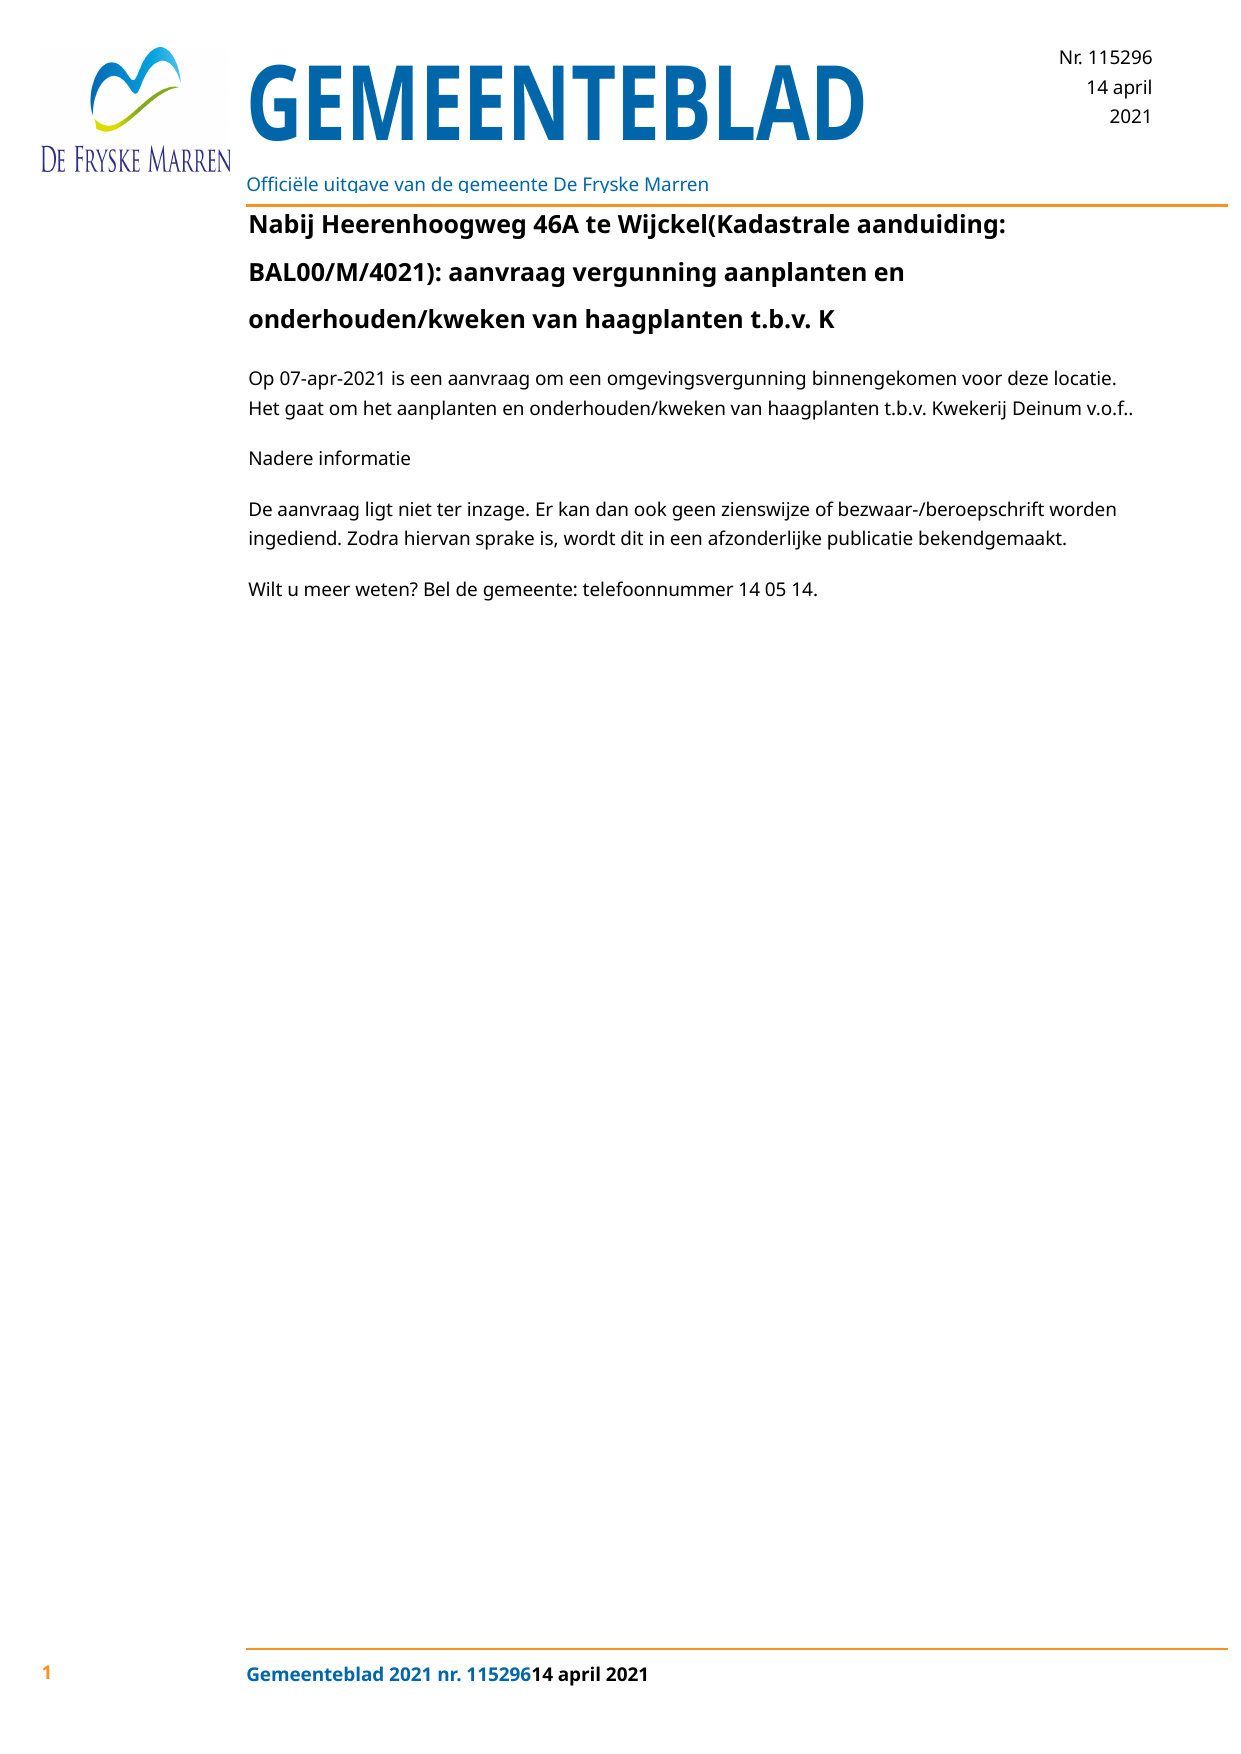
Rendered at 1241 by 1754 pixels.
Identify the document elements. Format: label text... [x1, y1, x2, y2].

text Nabij Heerenhoogweg 46A te Wijckel(Kadastrale aanduiding: BAL00/M/4021): aanvraag vergunning aanplanten en onderhouden/kweken van haagplanten t.b.v. K [248, 207, 1152, 336]
text Wilt u meer weten? Bel de gemeente: telefoonnummer 14 05 14. [248, 576, 1152, 602]
text De aanvraag ligt niet ter inzage. Er kan dan ook geen zienswijze of bezwaar-/beroepschrift worden ingediend. Zodra hiervan sprake is, wordt dit in een afzonderlijke publicatie bekendgemaakt. [248, 496, 1152, 551]
text Op 07-apr-2021 is een aanvraag om een omgevingsvergunning binnengekomen voor deze locatie. Het gaat om het aanplanten en onderhouden/kweken van haagplanten t.b.v. Kwekerij Deinum v.o.f.. [248, 366, 1152, 421]
picture [41, 47, 231, 172]
text Nadere informatie [248, 446, 1152, 471]
